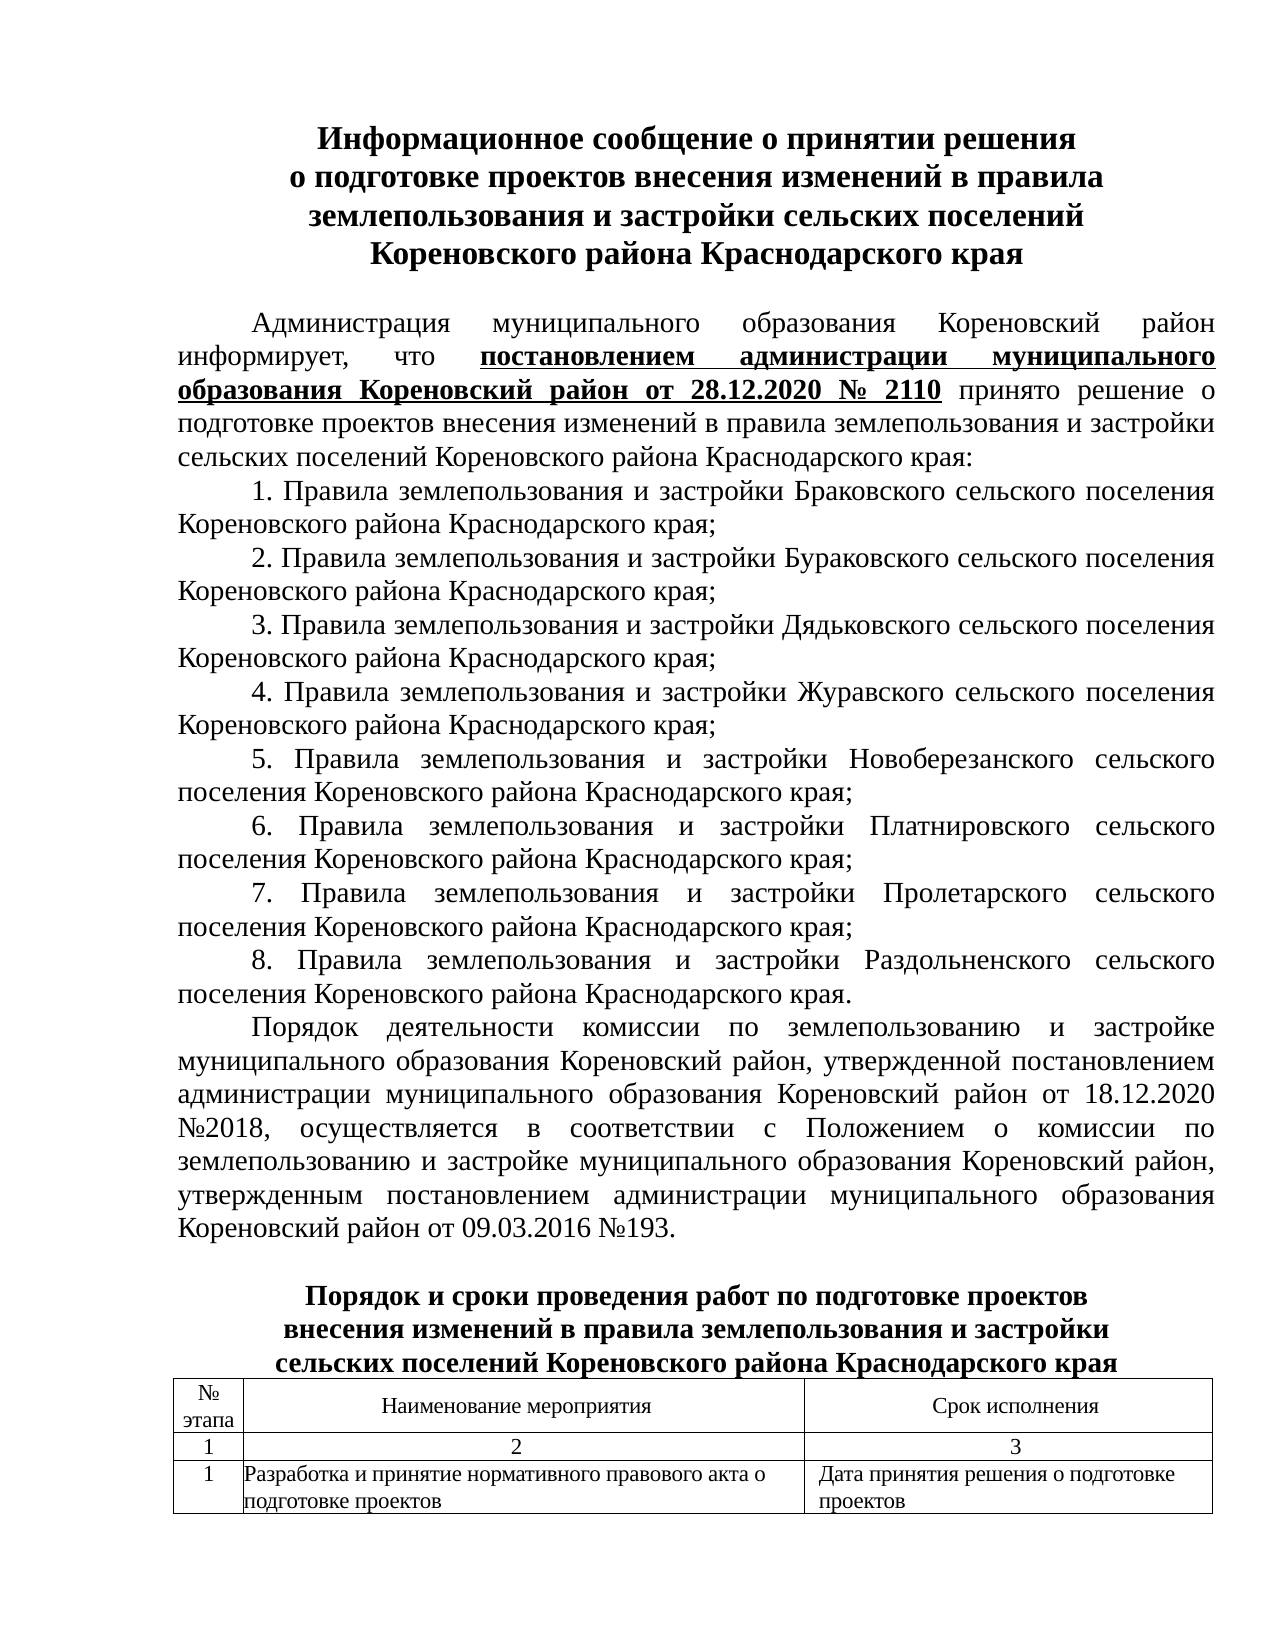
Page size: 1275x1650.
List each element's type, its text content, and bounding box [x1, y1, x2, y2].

text 3. Правила землепользования и застройки Дядьковского сельского поселения Кореновского района Краснодарского края; [177, 607, 1216, 674]
text Порядок деятельности комиссии по землепользованию и застройке муниципального образования Кореновский район, утвержденной постановлением администрации муниципального образования Кореновский район от 18.12.2020 №2018, осуществляется в соответствии с Положением о комиссии по землепользованию и застройке муниципального образования Кореновский район, утвержденным постановлением администрации муниципального образования Кореновский район от 09.03.2016 №193. [177, 1009, 1216, 1244]
text 8. Правила землепользования и застройки Раздольненского сельского поселения Кореновского района Краснодарского края. [177, 942, 1216, 1009]
text 2. Правила землепользования и застройки Бураковского сельского поселения Кореновского района Краснодарского края; [177, 540, 1216, 607]
text 6. Правила землепользования и застройки Платнировского сельского поселения Кореновского района Краснодарского края; [177, 808, 1216, 875]
text 7. Правила землепользования и застройки Пролетарского сельского поселения Кореновского района Краснодарского края; [177, 875, 1216, 942]
text Кореновского района Краснодарского края [177, 233, 1216, 271]
table_cell 1 [174, 1433, 243, 1459]
table_cell Разработка и принятие нормативного правового акта о подготовке проектов [244, 1461, 804, 1513]
table_cell 1 [174, 1461, 243, 1513]
text 1. Правила землепользования и застройки Браковского сельского поселения Кореновского района Краснодарского края; [177, 473, 1216, 540]
text о подготовке проектов внесения изменений в правила землепользования и застройки сельских поселений [177, 156, 1216, 233]
text 4. Правила землепользования и застройки Журавского сельского поселения Кореновского района Краснодарского края; [177, 674, 1216, 741]
text 5. Правила землепользования и застройки Новоберезанского сельского поселения Кореновского района Краснодарского края; [177, 741, 1216, 808]
text Администрация муниципального образования Кореновский район информирует, что постановлением администрации муниципального образования Кореновский район от 28.12.2020 № 2110 принято решение о подготовке проектов внесения изменений в правила землепользования и застройки сельских поселений Кореновского района Краснодарского края: [177, 305, 1216, 473]
table_cell 3 [805, 1433, 1212, 1459]
text сельских поселений Кореновского района Краснодарского края [177, 1345, 1216, 1378]
table_cell Дата принятия решения о подготовке проектов [805, 1461, 1212, 1513]
text Информационное сообщение о принятии решения [177, 118, 1216, 156]
text внесения изменений в правила землепользования и застройки [177, 1311, 1216, 1345]
text Порядок и сроки проведения работ по подготовке проектов [177, 1278, 1216, 1311]
table_header Наименование мероприятия [244, 1379, 804, 1432]
table_header № этапа [174, 1379, 243, 1432]
table_header Срок исполнения [805, 1379, 1212, 1432]
table_cell 2 [244, 1433, 804, 1459]
